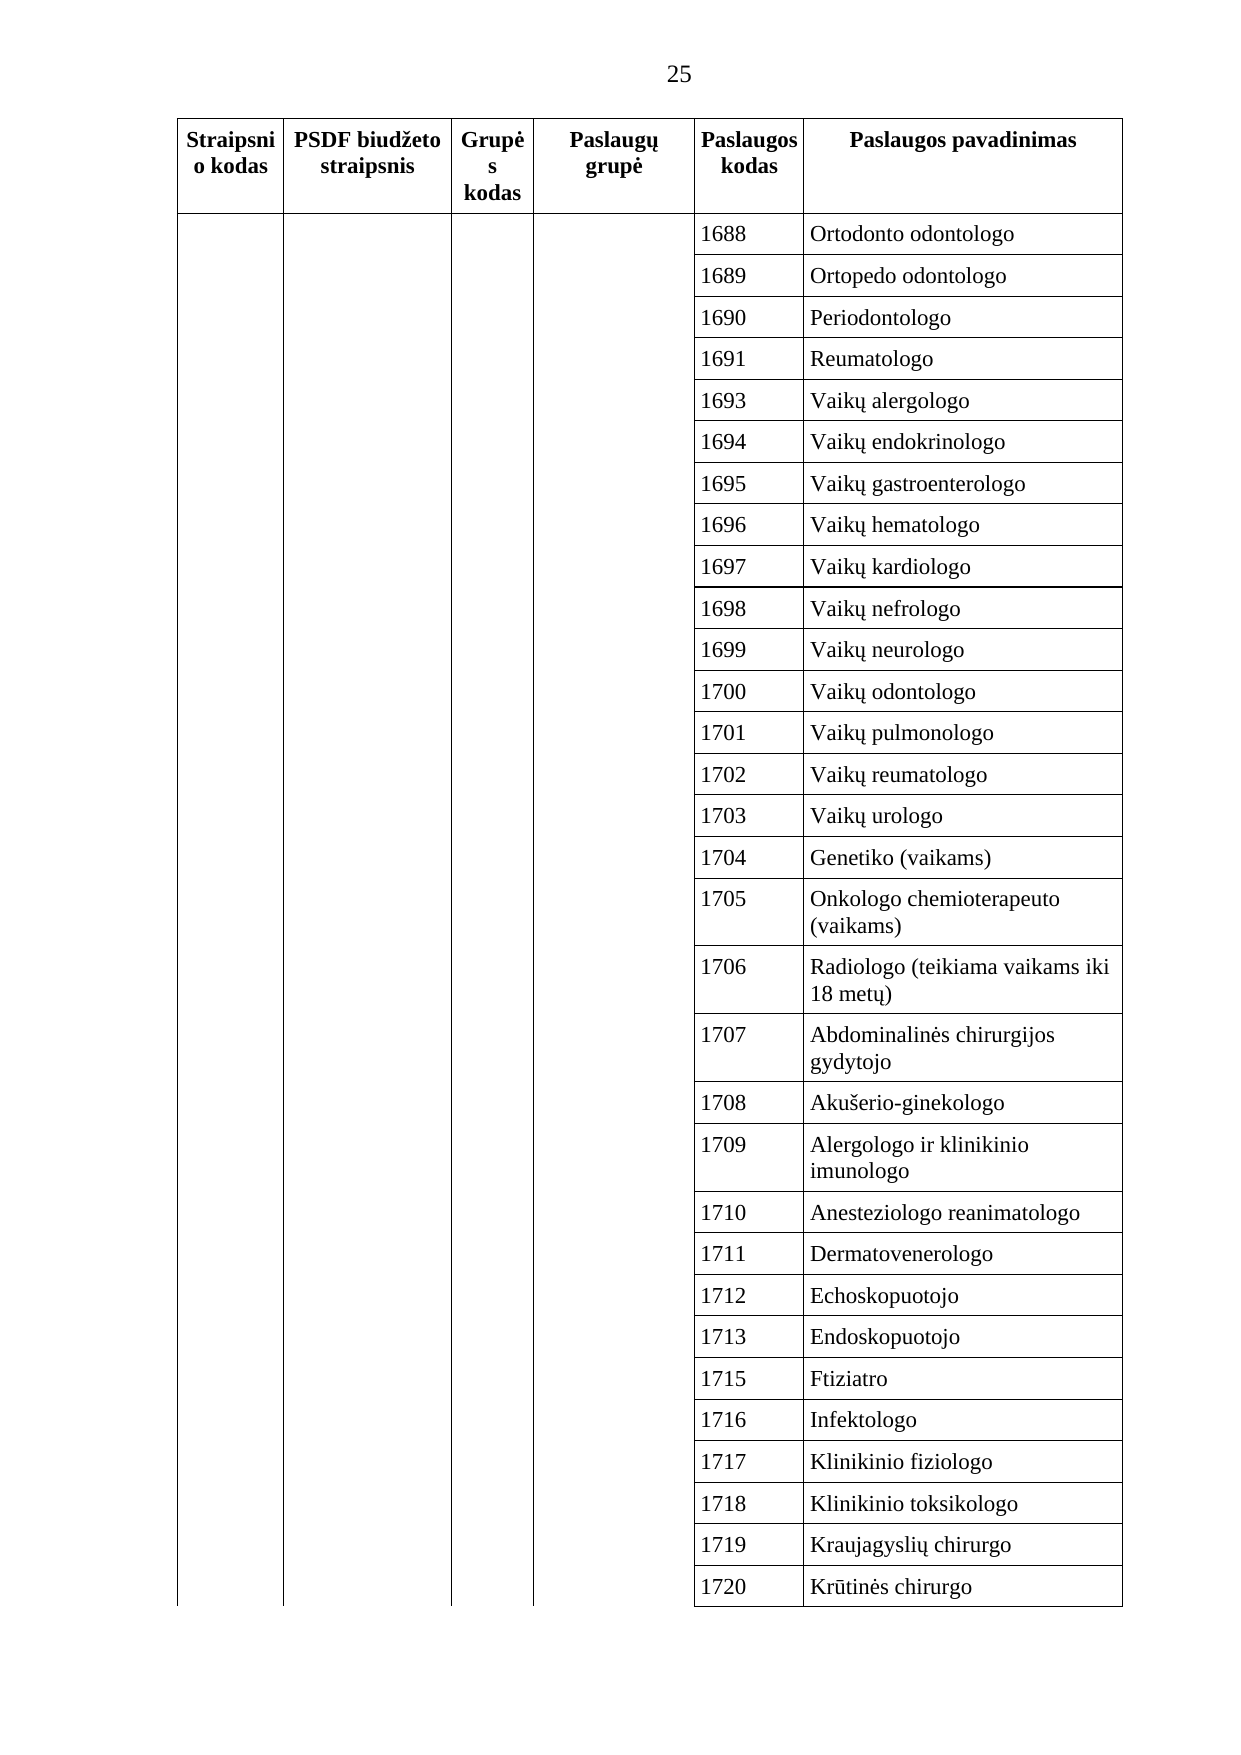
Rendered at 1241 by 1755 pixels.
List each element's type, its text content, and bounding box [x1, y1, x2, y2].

table_cell [284, 545, 451, 586]
table_cell [534, 878, 694, 945]
table_cell [534, 586, 694, 628]
table_cell [284, 254, 451, 296]
table_cell Ortopedo odontologo [804, 255, 1122, 296]
table_cell [178, 420, 283, 462]
table_cell [452, 1399, 533, 1440]
table_cell [534, 1399, 694, 1440]
table_cell [178, 1399, 283, 1440]
table_cell [284, 586, 451, 628]
table_cell Vaikų hematologo [804, 504, 1122, 545]
table_cell [452, 254, 533, 296]
table_cell Vaikų neurologo [804, 629, 1122, 669]
table_cell [178, 337, 283, 379]
table_cell [178, 945, 283, 1013]
table_cell [284, 1081, 451, 1123]
table_cell 1718 [695, 1483, 803, 1523]
table_cell 1705 [695, 879, 803, 945]
table_cell [534, 296, 694, 337]
table_cell [284, 945, 451, 1013]
table_cell Vaikų alergologo [804, 380, 1122, 420]
table_cell 1697 [695, 546, 803, 586]
table_cell [452, 503, 533, 545]
table_cell Klinikinio fiziologo [804, 1441, 1122, 1482]
table_cell [284, 420, 451, 462]
table_cell 1717 [695, 1441, 803, 1482]
table_cell [534, 711, 694, 753]
table_cell 1719 [695, 1524, 803, 1565]
table_cell [534, 545, 694, 586]
table_cell 1700 [695, 671, 803, 711]
table_cell [178, 1523, 283, 1565]
table_cell Genetiko (vaikams) [804, 837, 1122, 877]
table_cell [452, 1523, 533, 1565]
table_cell [178, 1315, 283, 1357]
table_cell [178, 545, 283, 586]
table_cell [452, 420, 533, 462]
table_cell [534, 1232, 694, 1274]
table_cell Dermatovenerologo [804, 1233, 1122, 1274]
table_cell [534, 1440, 694, 1482]
table_cell [284, 1123, 451, 1191]
table_cell [178, 670, 283, 711]
table_cell Krūtinės chirurgo [804, 1566, 1122, 1606]
table_cell [284, 1315, 451, 1357]
table_cell 1711 [695, 1233, 803, 1274]
table_cell [284, 462, 451, 503]
table_cell Ortodonto odontologo [804, 214, 1122, 254]
table_header Paslaugos kodas [695, 119, 803, 212]
table_cell [284, 1232, 451, 1274]
table_cell [178, 462, 283, 503]
table_cell [534, 420, 694, 462]
table_cell [452, 670, 533, 711]
table_cell [452, 1123, 533, 1191]
table_header Paslaugos pavadinimas [804, 119, 1122, 212]
table_cell [452, 1482, 533, 1523]
table_cell 1696 [695, 504, 803, 545]
table_cell Reumatologo [804, 338, 1122, 379]
table_cell 1716 [695, 1400, 803, 1440]
table_cell 1693 [695, 380, 803, 420]
table_cell [452, 1274, 533, 1315]
table_cell [284, 794, 451, 836]
table_cell [534, 1357, 694, 1398]
table_cell 1710 [695, 1192, 803, 1232]
table_cell Vaikų urologo [804, 795, 1122, 836]
table_cell [284, 1440, 451, 1482]
table_cell 1703 [695, 795, 803, 836]
table_cell Alergologo ir klinikinio imunologo [804, 1124, 1122, 1191]
table_cell Periodontologo [804, 297, 1122, 337]
table_cell [452, 945, 533, 1013]
table_cell [534, 628, 694, 669]
table_cell [452, 794, 533, 836]
table_cell [534, 503, 694, 545]
table_cell [452, 462, 533, 503]
table_cell [284, 337, 451, 379]
table_cell [452, 836, 533, 877]
table_cell [534, 1523, 694, 1565]
table_cell [178, 1274, 283, 1315]
table_cell 1701 [695, 712, 803, 753]
table_cell [534, 753, 694, 794]
table_cell [178, 254, 283, 296]
table_header Grupės kodas [452, 119, 533, 212]
table_cell [178, 586, 283, 628]
table_cell [284, 670, 451, 711]
table_cell [452, 1081, 533, 1123]
table_cell [178, 1013, 283, 1081]
table_cell [284, 1523, 451, 1565]
table_cell [284, 1191, 451, 1232]
table_cell [284, 379, 451, 420]
table_cell [534, 462, 694, 503]
table_cell 1699 [695, 629, 803, 669]
table_cell Ftiziatro [804, 1358, 1122, 1398]
table_cell [452, 878, 533, 945]
table_cell 1690 [695, 297, 803, 337]
table_cell 1720 [695, 1566, 803, 1606]
table_cell [452, 214, 533, 254]
table_cell [284, 296, 451, 337]
table_cell 1708 [695, 1082, 803, 1123]
table_cell [178, 296, 283, 337]
table_cell 1709 [695, 1124, 803, 1191]
table_cell [534, 1191, 694, 1232]
table_cell Vaikų pulmonologo [804, 712, 1122, 753]
table_cell Infektologo [804, 1400, 1122, 1440]
table_cell 1702 [695, 754, 803, 794]
table_cell 1712 [695, 1275, 803, 1315]
table_cell [452, 296, 533, 337]
table_cell [452, 1315, 533, 1357]
table_cell [178, 1357, 283, 1398]
table_cell [178, 1191, 283, 1232]
table_cell [284, 214, 451, 254]
table_cell [178, 628, 283, 669]
table_cell [534, 1081, 694, 1123]
table_cell [534, 1123, 694, 1191]
table_cell Onkologo chemioterapeuto (vaikams) [804, 879, 1122, 945]
table_cell Vaikų gastroenterologo [804, 463, 1122, 503]
table_cell [452, 1191, 533, 1232]
table_cell Vaikų reumatologo [804, 754, 1122, 794]
table_cell [452, 628, 533, 669]
table_cell Abdominalinės chirurgijos gydytojo [804, 1014, 1122, 1081]
table_cell [452, 1232, 533, 1274]
table_cell Vaikų odontologo [804, 671, 1122, 711]
table_cell 1707 [695, 1014, 803, 1081]
table_cell [284, 1357, 451, 1398]
table_cell [178, 1440, 283, 1482]
table_cell [534, 670, 694, 711]
table_cell Vaikų kardiologo [804, 546, 1122, 586]
table_cell [452, 1357, 533, 1398]
table_cell [284, 1482, 451, 1523]
table_cell [178, 1565, 283, 1606]
table_cell Endoskopuotojo [804, 1316, 1122, 1357]
table_cell [534, 1565, 694, 1606]
table_cell 1695 [695, 463, 803, 503]
table_cell [178, 1123, 283, 1191]
table_cell [452, 1013, 533, 1081]
table_cell 1706 [695, 946, 803, 1013]
table_header Straipsnio kodas [178, 119, 283, 212]
table_cell [534, 1482, 694, 1523]
table_cell [178, 503, 283, 545]
table_cell [284, 878, 451, 945]
table_cell Anesteziologo reanimatologo [804, 1192, 1122, 1232]
table_cell [452, 545, 533, 586]
table_cell Vaikų endokrinologo [804, 421, 1122, 462]
table_cell [284, 628, 451, 669]
table_cell [178, 1232, 283, 1274]
table_cell [178, 878, 283, 945]
table_cell [284, 1013, 451, 1081]
table_cell [178, 1081, 283, 1123]
table_cell Akušerio-ginekologo [804, 1082, 1122, 1123]
table_cell Kraujagyslių chirurgo [804, 1524, 1122, 1565]
table_cell 1689 [695, 255, 803, 296]
table_cell 1713 [695, 1316, 803, 1357]
table_cell [452, 337, 533, 379]
table_cell 1691 [695, 338, 803, 379]
table_cell [452, 586, 533, 628]
table_cell [284, 1565, 451, 1606]
table_cell [534, 1315, 694, 1357]
table_cell [284, 753, 451, 794]
table_cell [178, 753, 283, 794]
table_cell [178, 1482, 283, 1523]
table_cell [452, 1565, 533, 1606]
table_cell [534, 214, 694, 254]
table_cell [284, 1399, 451, 1440]
table_cell 1715 [695, 1358, 803, 1398]
table_cell [284, 1274, 451, 1315]
table_cell 1694 [695, 421, 803, 462]
table_cell [178, 836, 283, 877]
table_cell [534, 254, 694, 296]
table_cell [178, 214, 283, 254]
table_cell [284, 503, 451, 545]
table_header Paslaugų grupė [534, 119, 694, 212]
table_cell [534, 379, 694, 420]
table_cell [452, 1440, 533, 1482]
table_cell [534, 794, 694, 836]
table_cell [284, 836, 451, 877]
table_cell 1698 [695, 588, 803, 628]
table_cell [452, 753, 533, 794]
table_cell [534, 1274, 694, 1315]
table_cell Radiologo (teikiama vaikams iki 18 metų) [804, 946, 1122, 1013]
table_cell [178, 794, 283, 836]
table_cell [452, 711, 533, 753]
table_cell [534, 337, 694, 379]
table_header PSDF biudžeto straipsnis [284, 119, 451, 212]
table_cell [534, 945, 694, 1013]
table_cell [284, 711, 451, 753]
table_cell [178, 711, 283, 753]
table_cell [452, 379, 533, 420]
table_cell 1688 [695, 214, 803, 254]
table_cell Vaikų nefrologo [804, 588, 1122, 628]
table_cell Echoskopuotojo [804, 1275, 1122, 1315]
table_cell 1704 [695, 837, 803, 877]
table_cell [534, 836, 694, 877]
table_cell [178, 379, 283, 420]
table_cell [534, 1013, 694, 1081]
table_cell Klinikinio toksikologo [804, 1483, 1122, 1523]
